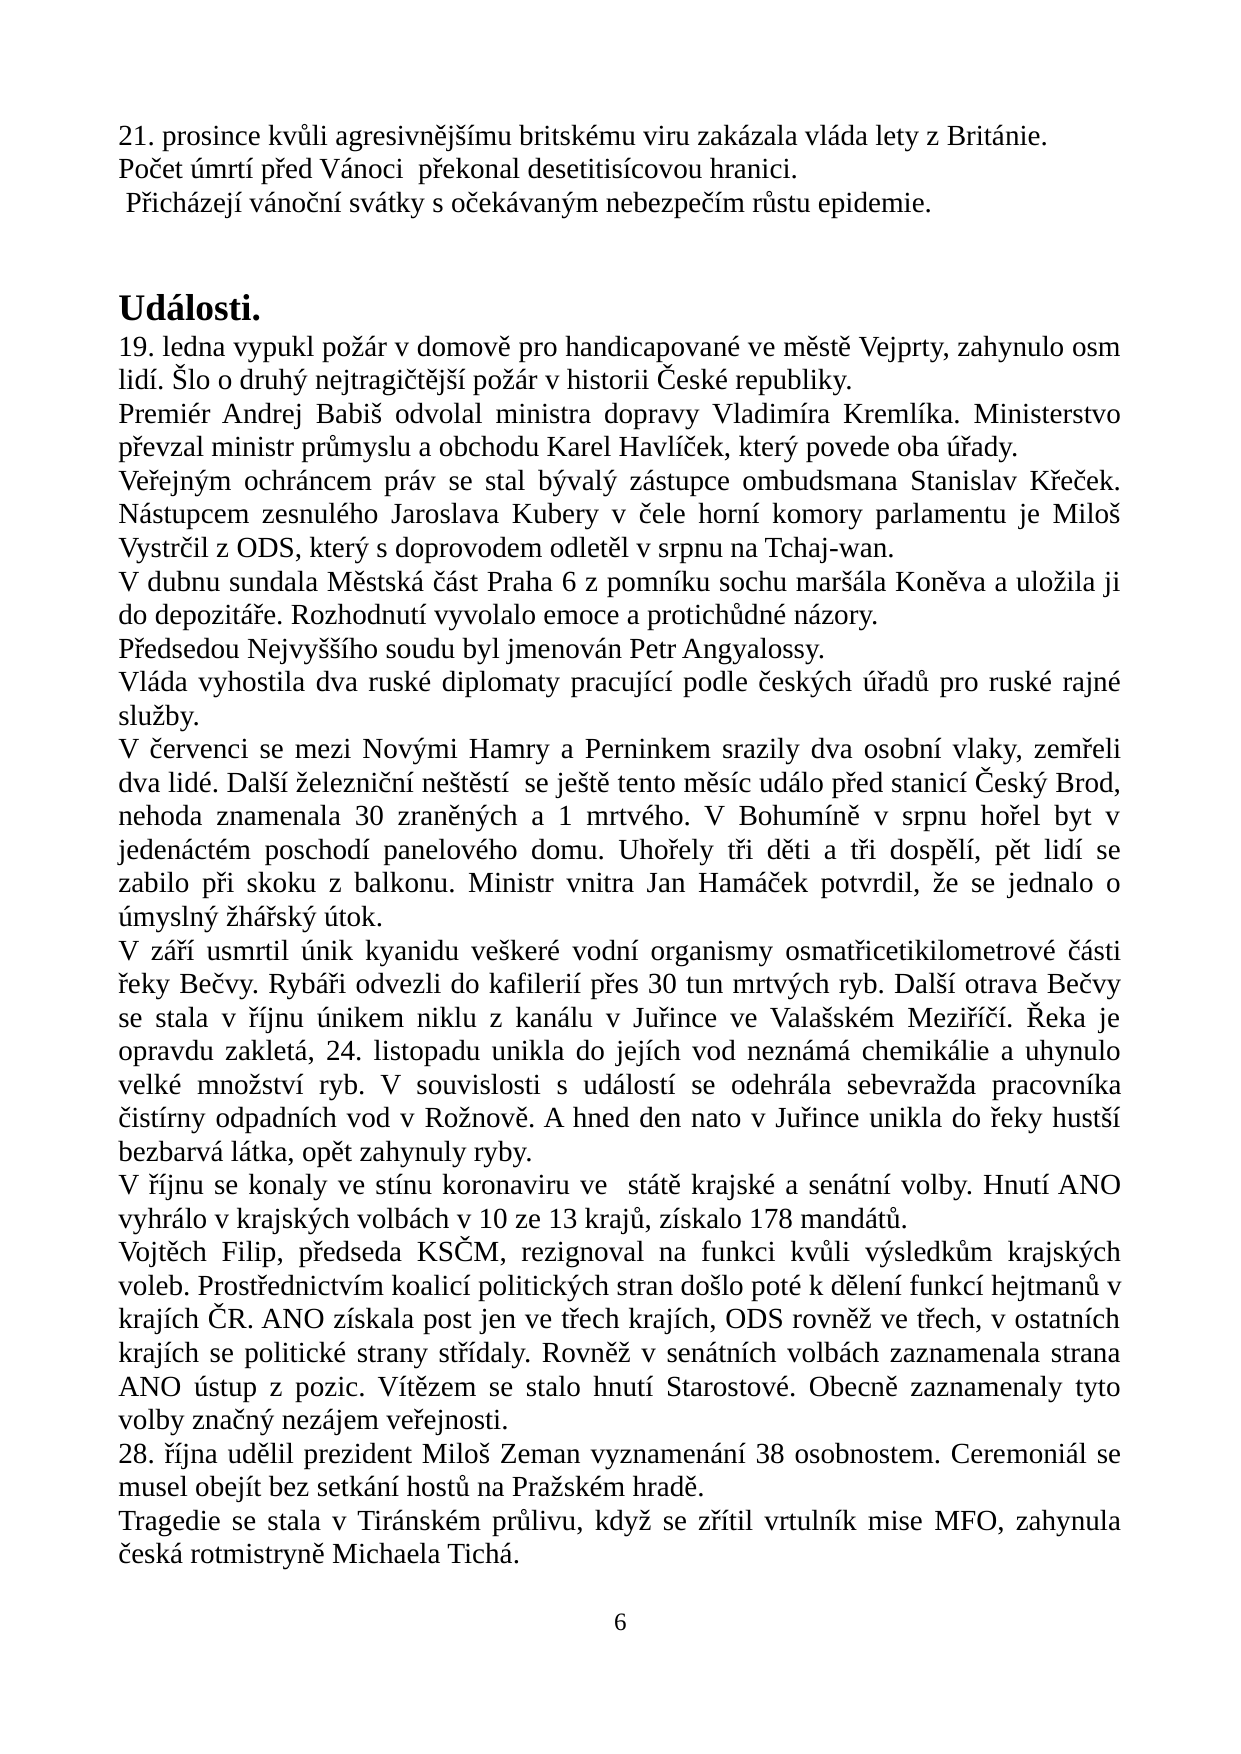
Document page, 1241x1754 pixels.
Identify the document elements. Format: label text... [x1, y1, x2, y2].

text Premiér Andrej Babiš odvolal ministra dopravy Vladimíra Kremlíka. Ministerstvo převzal ministr průmyslu a obchodu Karel Havlíček, který povede oba úřady. [118, 396, 1122, 463]
text 19. ledna vypukl požár v domově pro handicapované ve městě Vejprty, zahynulo osm lidí. Šlo o druhý nejtragičtější požár v historii České republiky. [118, 329, 1122, 396]
text Vojtěch Filip, předseda KSČM, rezignoval na funkci kvůli výsledkům krajských voleb. Prostřednictvím koalicí politických stran došlo poté k dělení funkcí hejtmanů v krajích ČR. ANO získala post jen ve třech krajích, ODS rovněž ve třech, v ostatních krajích se politické strany střídaly. Rovněž v senátních volbách zaznamenala strana ANO ústup z pozic. Vítězem se stalo hnutí Starostové. Obecně zaznamenaly tyto volby značný nezájem veřejnosti. [118, 1234, 1122, 1436]
text 21. prosince kvůli agresivnějšímu britskému viru zakázala vláda lety z Británie. [118, 118, 1122, 152]
text V říjnu se konaly ve stínu koronaviru ve státě krajské a senátní volby. Hnutí ANO vyhrálo v krajských volbách v 10 ze 13 krajů, získalo 178 mandátů. [118, 1167, 1122, 1234]
text V září usmrtil únik kyanidu veškeré vodní organismy osmatřicetikilometrové části řeky Bečvy. Rybáři odvezli do kafilerií přes 30 tun mrtvých ryb. Další otrava Bečvy se stala v říjnu únikem niklu z kanálu v Juřince ve Valašském Meziříčí. Řeka je opravdu zakletá, 24. listopadu unikla do jejích vod neznámá chemikálie a uhynulo velké množství ryb. V souvislosti s událostí se odehrála sebevražda pracovníka čistírny odpadních vod v Rožnově. A hned den nato v Juřince unikla do řeky hustší bezbarvá látka, opět zahynuly ryby. [118, 933, 1122, 1167]
text Události. [118, 286, 1122, 329]
text V červenci se mezi Novými Hamry a Perninkem srazily dva osobní vlaky, zemřeli dva lidé. Další železniční neštěstí se ještě tento měsíc událo před stanicí Český Brod, nehoda znamenala 30 zraněných a 1 mrtvého. V Bohumíně v srpnu hořel byt v jedenáctém poschodí panelového domu. Uhořely tři děti a tři dospělí, pět lidí se zabilo při skoku z balkonu. Ministr vnitra Jan Hamáček potvrdil, že se jednalo o úmyslný žhářský útok. [118, 731, 1122, 933]
text Vláda vyhostila dva ruské diplomaty pracující podle českých úřadů pro ruské rajné služby. [118, 664, 1122, 731]
text Přicházejí vánoční svátky s očekávaným nebezpečím růstu epidemie. [118, 185, 1122, 219]
text Tragedie se stala v Tiránském průlivu, když se zřítil vrtulník mise MFO, zahynula česká rotmistryně Michaela Tichá. [118, 1503, 1122, 1570]
text Veřejným ochráncem práv se stal bývalý zástupce ombudsmana Stanislav Křeček. Nástupcem zesnulého Jaroslava Kubery v čele horní komory parlamentu je Miloš Vystrčil z ODS, který s doprovodem odletěl v srpnu na Tchaj-wan. [118, 463, 1122, 564]
text Počet úmrtí před Vánoci překonal desetitisícovou hranici. [118, 152, 1122, 185]
text V dubnu sundala Městská část Praha 6 z pomníku sochu maršála Koněva a uložila ji do depozitáře. Rozhodnutí vyvolalo emoce a protichůdné názory. [118, 564, 1122, 631]
text 28. října udělil prezident Miloš Zeman vyznamenání 38 osobnostem. Ceremoniál se musel obejít bez setkání hostů na Pražském hradě. [118, 1436, 1122, 1503]
text Předsedou Nejvyššího soudu byl jmenován Petr Angyalossy. [118, 631, 1122, 664]
